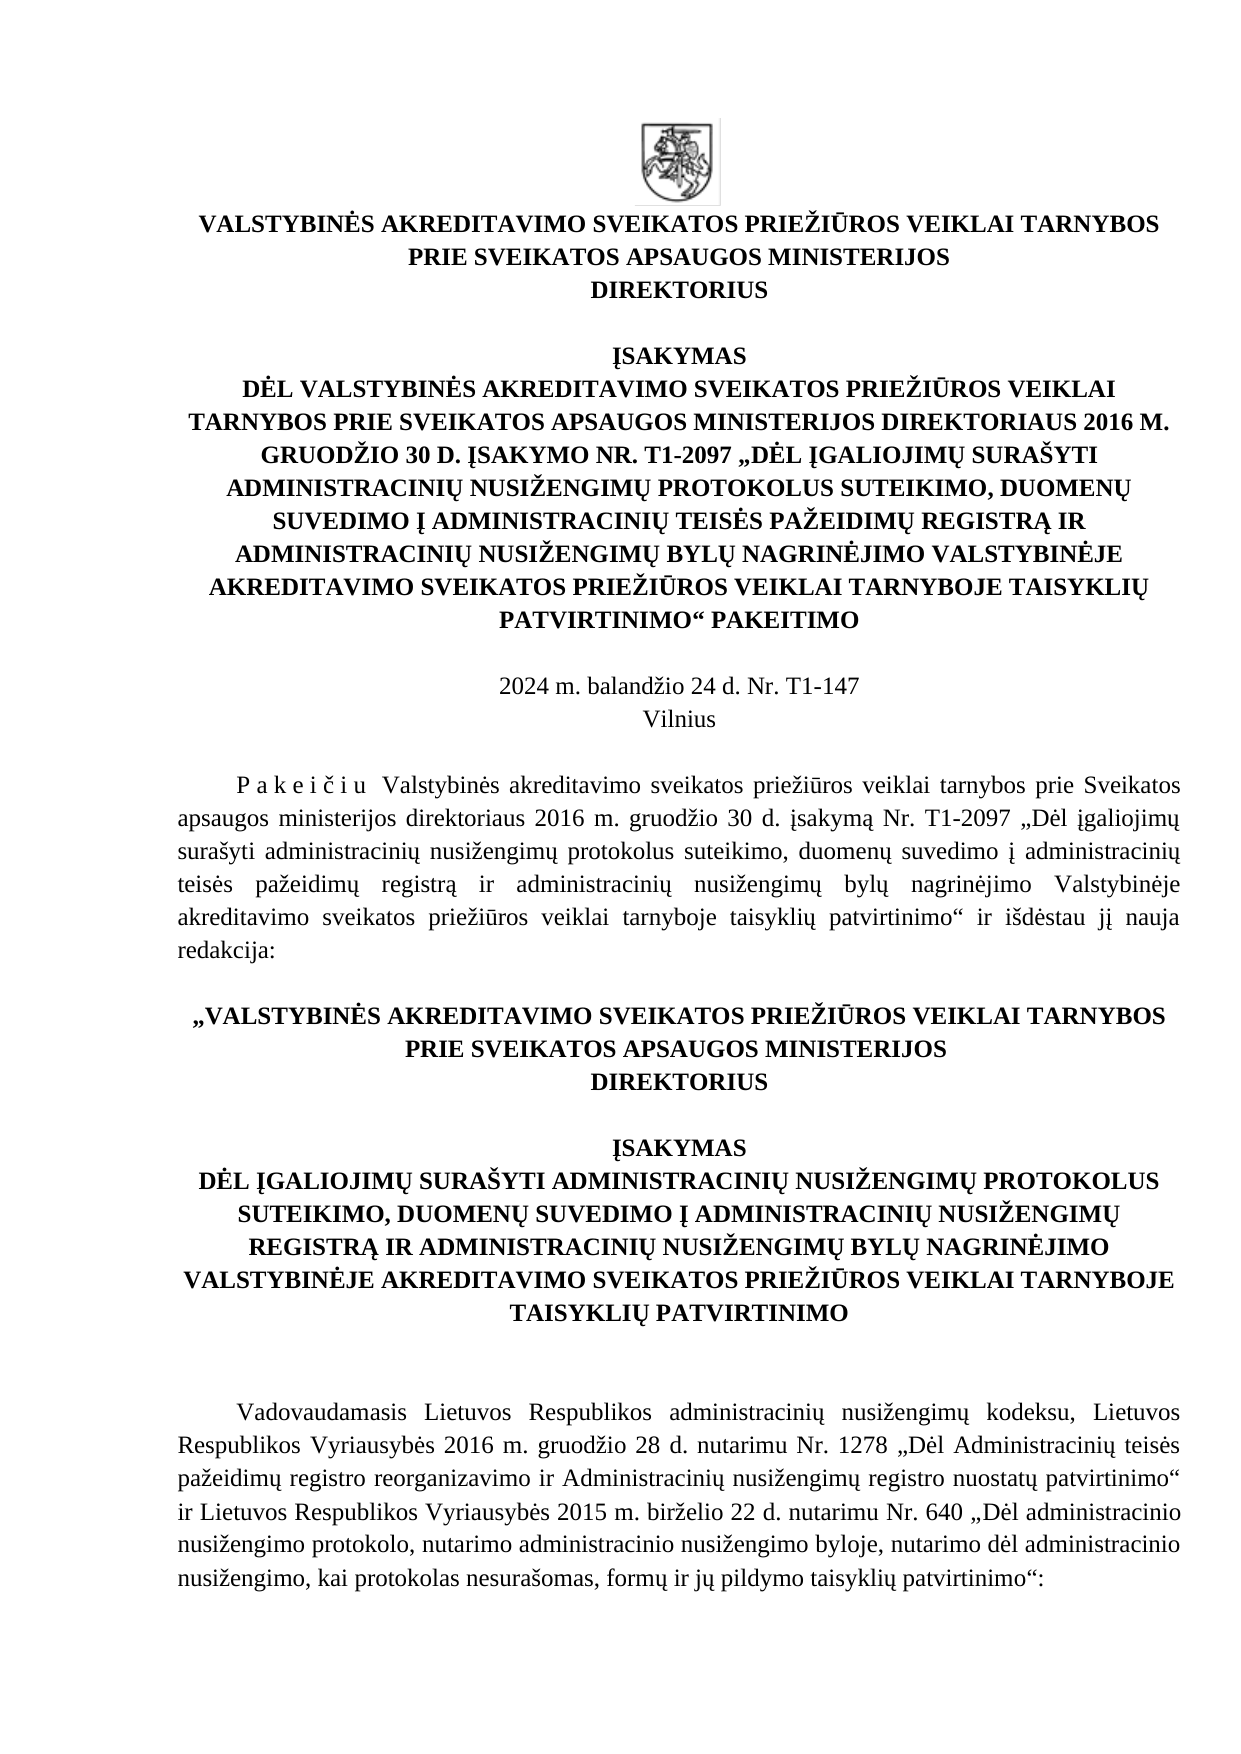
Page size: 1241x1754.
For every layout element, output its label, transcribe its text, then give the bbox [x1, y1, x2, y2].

text „VALSTYBINĖS AKREDITAVIMO SVEIKATOS PRIEŽIŪROS VEIKLAI TARNYBOS [177, 1001, 1181, 1030]
text 2024 m. balandžio 24 d. Nr. T1-147 [177, 671, 1181, 700]
text DIREKTORIUS [177, 1067, 1181, 1096]
text PRIE SVEIKATOS APSAUGOS MINISTERIJOS [177, 242, 1181, 271]
text Vilnius [177, 704, 1181, 733]
text DĖL VALSTYBINĖS AKREDITAVIMO SVEIKATOS PRIEŽIŪROS VEIKLAI TARNYBOS PRIE SVEIKATOS APSAUGOS MINISTERIJOS DIREKTORIAUS 2016 M. GRUODŽIO 30 D. ĮSAKYMO NR. T1-2097 „DĖL ĮGALIOJIMŲ SURAŠYTI ADMINISTRACINIŲ NUSIŽENGIMŲ PROTOKOLUS SUTEIKIMO, DUOMENŲ SUVEDIMO Į ADMINISTRACINIŲ TEISĖS PAŽEIDIMŲ REGISTRĄ IR ADMINISTRACINIŲ NUSIŽENGIMŲ BYLŲ NAGRINĖJIMO VALSTYBINĖJE AKREDITAVIMO SVEIKATOS PRIEŽIŪROS VEIKLAI TARNYBOJE TAISYKLIŲ PATVIRTINIMO“ PAKEITIMO [177, 374, 1181, 634]
text Pakeičiu Valstybinės akreditavimo sveikatos priežiūros veiklai tarnybos prie Sveikatos apsaugos ministerijos direktoriaus 2016 m. gruodžio 30 d. įsakymą Nr. T1-2097 „Dėl įgaliojimų surašyti administracinių nusižengimų protokolus suteikimo, duomenų suvedimo į administracinių teisės pažeidimų registrą ir administracinių nusižengimų bylų nagrinėjimo Valstybinėje akreditavimo sveikatos priežiūros veiklai tarnyboje taisyklių patvirtinimo“ ir išdėstau jį nauja redakcija: [177, 770, 1181, 964]
text ĮSAKYMAS [177, 341, 1181, 369]
text PRIE SVEIKATOS APSAUGOS MINISTERIJOS [177, 1034, 1181, 1063]
text ĮSAKYMAS [177, 1133, 1181, 1162]
text DĖL ĮGALIOJIMŲ SURAŠYTI ADMINISTRACINIŲ nusižengimų PROTOKOLUS SUTEIKIMO, duomenų suvedimo į administracinių nusižengimų registrą ir administracinių nusižengimų bylų nagrinėjimo valstybinėje akreditavimo sveikatos priežiūros veiklai tarnyboje taisyklių patvirtinimo [177, 1166, 1181, 1327]
text VALSTYBINĖS AKREDITAVIMO SVEIKATOS PRIEŽIŪROS VEIKLAI TARNYBOS [177, 209, 1181, 237]
text Vadovaudamasis Lietuvos Respublikos administracinių nusižengimų kodeksu, Lietuvos Respublikos Vyriausybės 2016 m. gruodžio 28 d. nutarimu Nr. 1278 „Dėl Administracinių teisės pažeidimų registro reorganizavimo ir Administracinių nusižengimų registro nuostatų patvirtinimo“ ir Lietuvos Respublikos Vyriausybės 2015 m. birželio 22 d. nutarimu Nr. 640 „Dėl administracinio nusižengimo protokolo, nutarimo administracinio nusižengimo byloje, nutarimo dėl administracinio nusižengimo, kai protokolas nesurašomas, formų ir jų pildymo taisyklių patvirtinimo“: [177, 1397, 1181, 1591]
text DIREKTORIUS [177, 275, 1181, 303]
